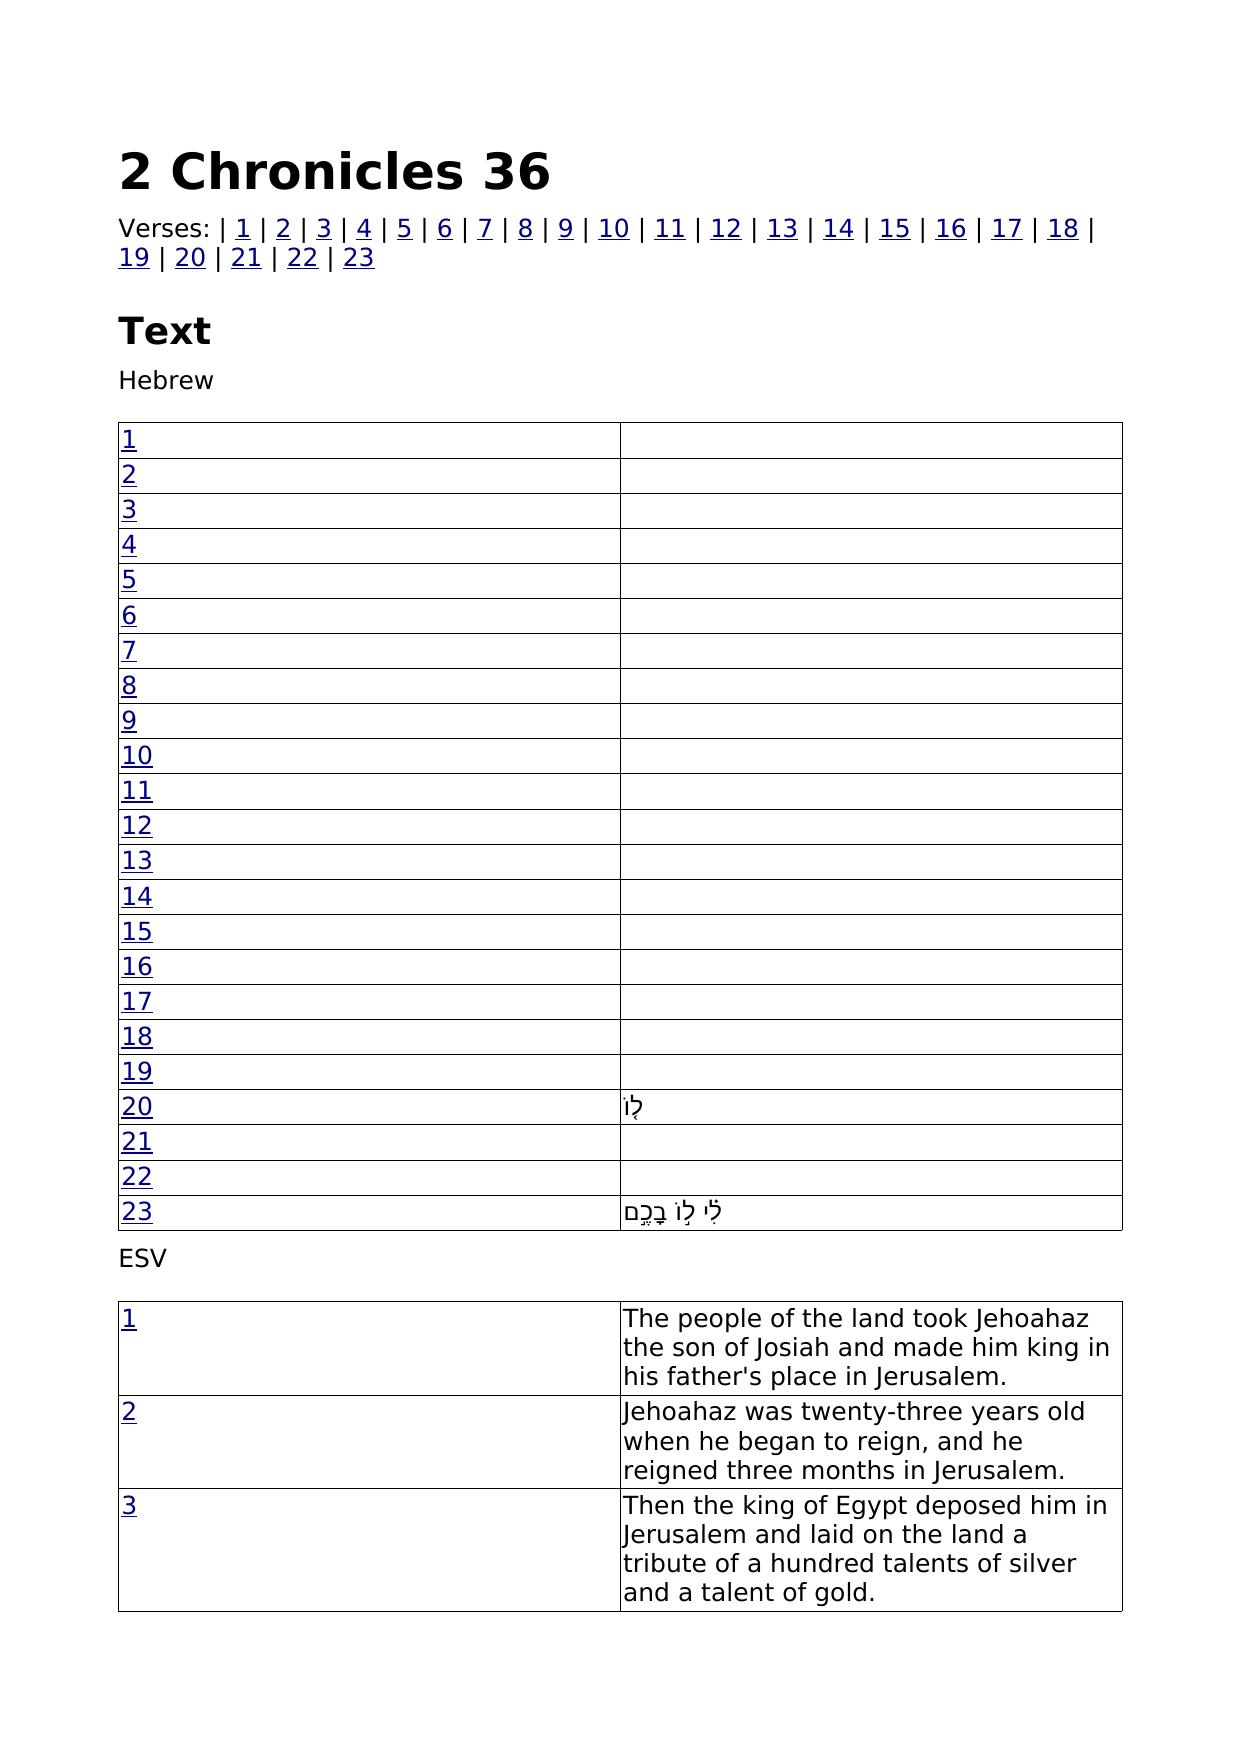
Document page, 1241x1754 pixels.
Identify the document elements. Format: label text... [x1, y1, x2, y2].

table_cell 9 [119, 704, 620, 738]
table_cell [621, 704, 1122, 738]
table_cell 2 [119, 459, 620, 492]
table_cell [621, 1020, 1122, 1054]
table_header 1 [119, 1302, 620, 1394]
table_cell 20 [119, 1090, 620, 1124]
text Verses: | 1 | 2 | 3 | 4 | 5 | 6 | 7 | 8 | 9 | 10 | 11 | 12 | 13 | 14 | 15 | 16 | 17 | 18 | 19 | 20 | 21 | 22 | 23 [118, 214, 1122, 272]
table_cell 21 [119, 1125, 620, 1159]
table_cell 2 [119, 1396, 620, 1488]
table_header The people of the land took Jehoahaz the son of Josiah and made him king in his father's place in Jerusalem. [621, 1302, 1122, 1394]
table_cell [621, 1161, 1122, 1194]
table_cell [621, 669, 1122, 703]
subtitle 2 Chronicles 36 [118, 143, 1122, 201]
table_cell 8 [119, 669, 620, 703]
table_cell [621, 985, 1122, 1019]
table_header 1 [119, 423, 620, 457]
table_cell 19 [119, 1055, 620, 1089]
table_cell [621, 950, 1122, 984]
text ESV [118, 1244, 1122, 1274]
table_cell 23 [119, 1196, 620, 1230]
table_cell Then the king of Egypt deposed him in Jerusalem and laid on the land a tribute of a hundred talents of silver and a talent of gold. [621, 1489, 1122, 1611]
table_cell 3 [119, 1489, 620, 1611]
table_cell [621, 739, 1122, 773]
table_cell 7 [119, 634, 620, 668]
table_cell [621, 1125, 1122, 1159]
table_cell 6 [119, 599, 620, 633]
table_cell לִ֗י ל֣וֹ בָכֶ֣ם [621, 1196, 1122, 1230]
table_cell 13 [119, 845, 620, 879]
table_cell ל֤וֹ [621, 1090, 1122, 1124]
table_cell [621, 810, 1122, 843]
table_cell Jehoahaz was twenty-three years old when he began to reign, and he reigned three months in Jerusalem. [621, 1396, 1122, 1488]
table_cell [621, 564, 1122, 598]
table_cell [621, 634, 1122, 668]
table_cell [621, 774, 1122, 808]
subtitle Text [118, 310, 1122, 353]
table_cell 12 [119, 810, 620, 843]
table_cell [621, 845, 1122, 879]
table_cell 3 [119, 494, 620, 528]
table_cell [621, 529, 1122, 563]
table_header [621, 423, 1122, 457]
table_cell [621, 599, 1122, 633]
table_cell 4 [119, 529, 620, 563]
table_cell 16 [119, 950, 620, 984]
table_cell 14 [119, 880, 620, 914]
table_cell 15 [119, 915, 620, 949]
table_cell [621, 880, 1122, 914]
table_cell [621, 459, 1122, 492]
table_cell 17 [119, 985, 620, 1019]
table_cell 18 [119, 1020, 620, 1054]
table_cell 10 [119, 739, 620, 773]
table_cell 11 [119, 774, 620, 808]
text Hebrew [118, 366, 1122, 395]
table_cell [621, 494, 1122, 528]
table_cell [621, 915, 1122, 949]
table_cell [621, 1055, 1122, 1089]
table_cell 5 [119, 564, 620, 598]
table_cell 22 [119, 1161, 620, 1194]
